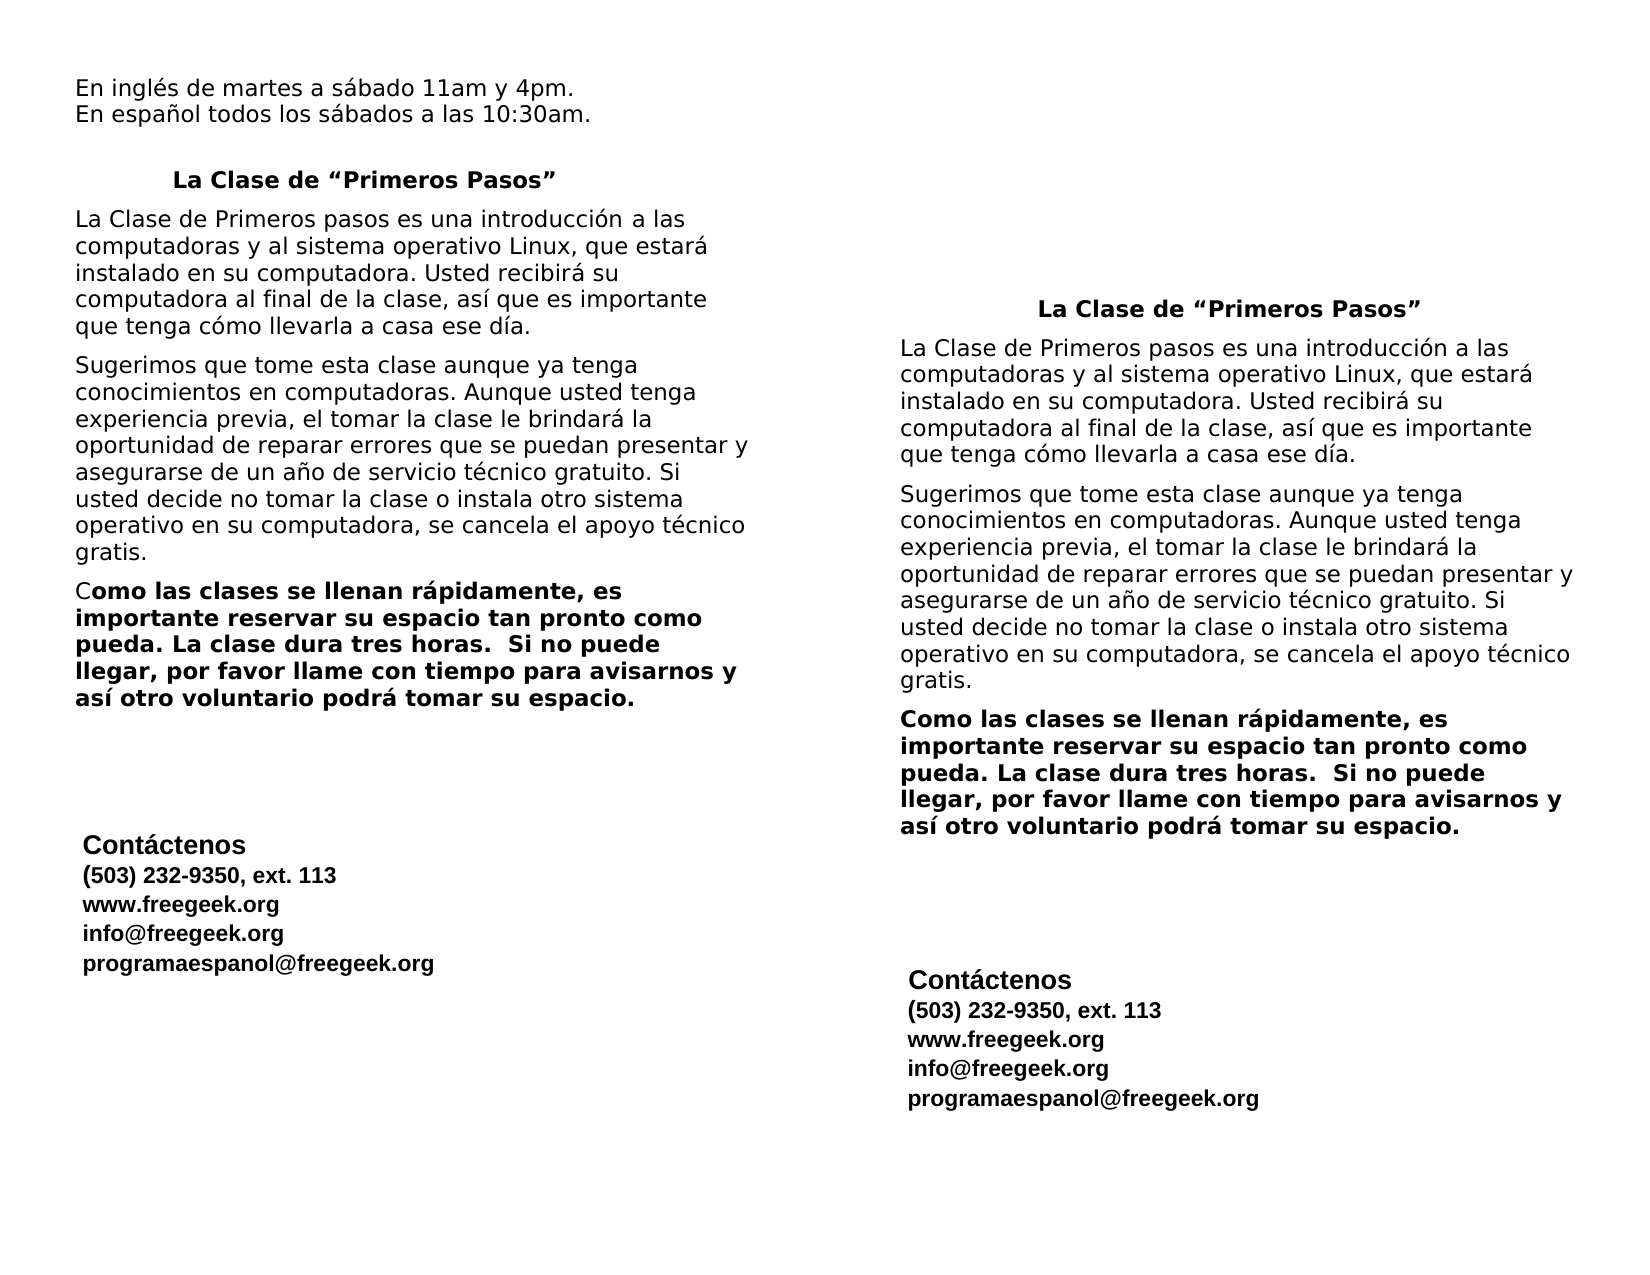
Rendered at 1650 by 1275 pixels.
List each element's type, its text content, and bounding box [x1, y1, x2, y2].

text La Clase de “Primeros Pasos” [900, 296, 1575, 322]
text info@freegeek.org [75, 919, 750, 948]
text programaespanol@freegeek.org [900, 1083, 1575, 1112]
text Como las clases se llenan rápidamente, es importante reservar su espacio tan pronto como pueda. La clase dura tres horas. Si no puede llegar, por favor llame con tiempo para avisarnos y así otro voluntario podrá tomar su espacio. [75, 578, 750, 712]
text La Clase de “Primeros Pasos” [75, 167, 750, 194]
text Sugerimos que tome esta clase aunque ya tenga conocimientos en computadoras. Aunque usted tenga experiencia previa, el tomar la clase le brindará la oportunidad de reparar errores que se puedan presentar y asegurarse de un año de servicio técnico gratuito. Si usted decide no tomar la clase o instala otro sistema operativo en su computadora, se cancela el apoyo técnico gratis. [900, 481, 1575, 694]
text info@freegeek.org [900, 1054, 1575, 1083]
text En inglés de martes a sábado 11am y 4pm. [75, 75, 750, 102]
text www.freegeek.org [900, 1024, 1575, 1054]
text En español todos los sábados a las 10:30am. [75, 102, 750, 128]
text Sugerimos que tome esta clase aunque ya tenga conocimientos en computadoras. Aunque usted tenga experiencia previa, el tomar la clase le brindará la oportunidad de reparar errores que se puedan presentar y asegurarse de un año de servicio técnico gratuito. Si usted decide no tomar la clase o instala otro sistema operativo en su computadora, se cancela el apoyo técnico gratis. [75, 352, 750, 566]
text (503) 232-9350, ext. 113 [900, 995, 1575, 1024]
text Contáctenos [75, 830, 750, 860]
text Como las clases se llenan rápidamente, es importante reservar su espacio tan pronto como pueda. La clase dura tres horas. Si no puede llegar, por favor llame con tiempo para avisarnos y así otro voluntario podrá tomar su espacio. [900, 707, 1575, 840]
text La Clase de Primeros pasos es una introducción a las computadoras y al sistema operativo Linux, que estará instalado en su computadora. Usted recibirá su computadora al final de la clase, así que es importante que tenga cómo llevarla a casa ese día. [900, 335, 1575, 468]
text La Clase de Primeros pasos es una introducción a las computadoras y al sistema operativo Linux, que estará instalado en su computadora. Usted recibirá su computadora al final de la clase, así que es importante que tenga cómo llevarla a casa ese día. [75, 207, 750, 340]
text (503) 232-9350, ext. 113 [75, 860, 750, 889]
text programaespanol@freegeek.org [75, 948, 750, 977]
text Contáctenos [900, 965, 1575, 995]
text www.freegeek.org [75, 889, 750, 919]
